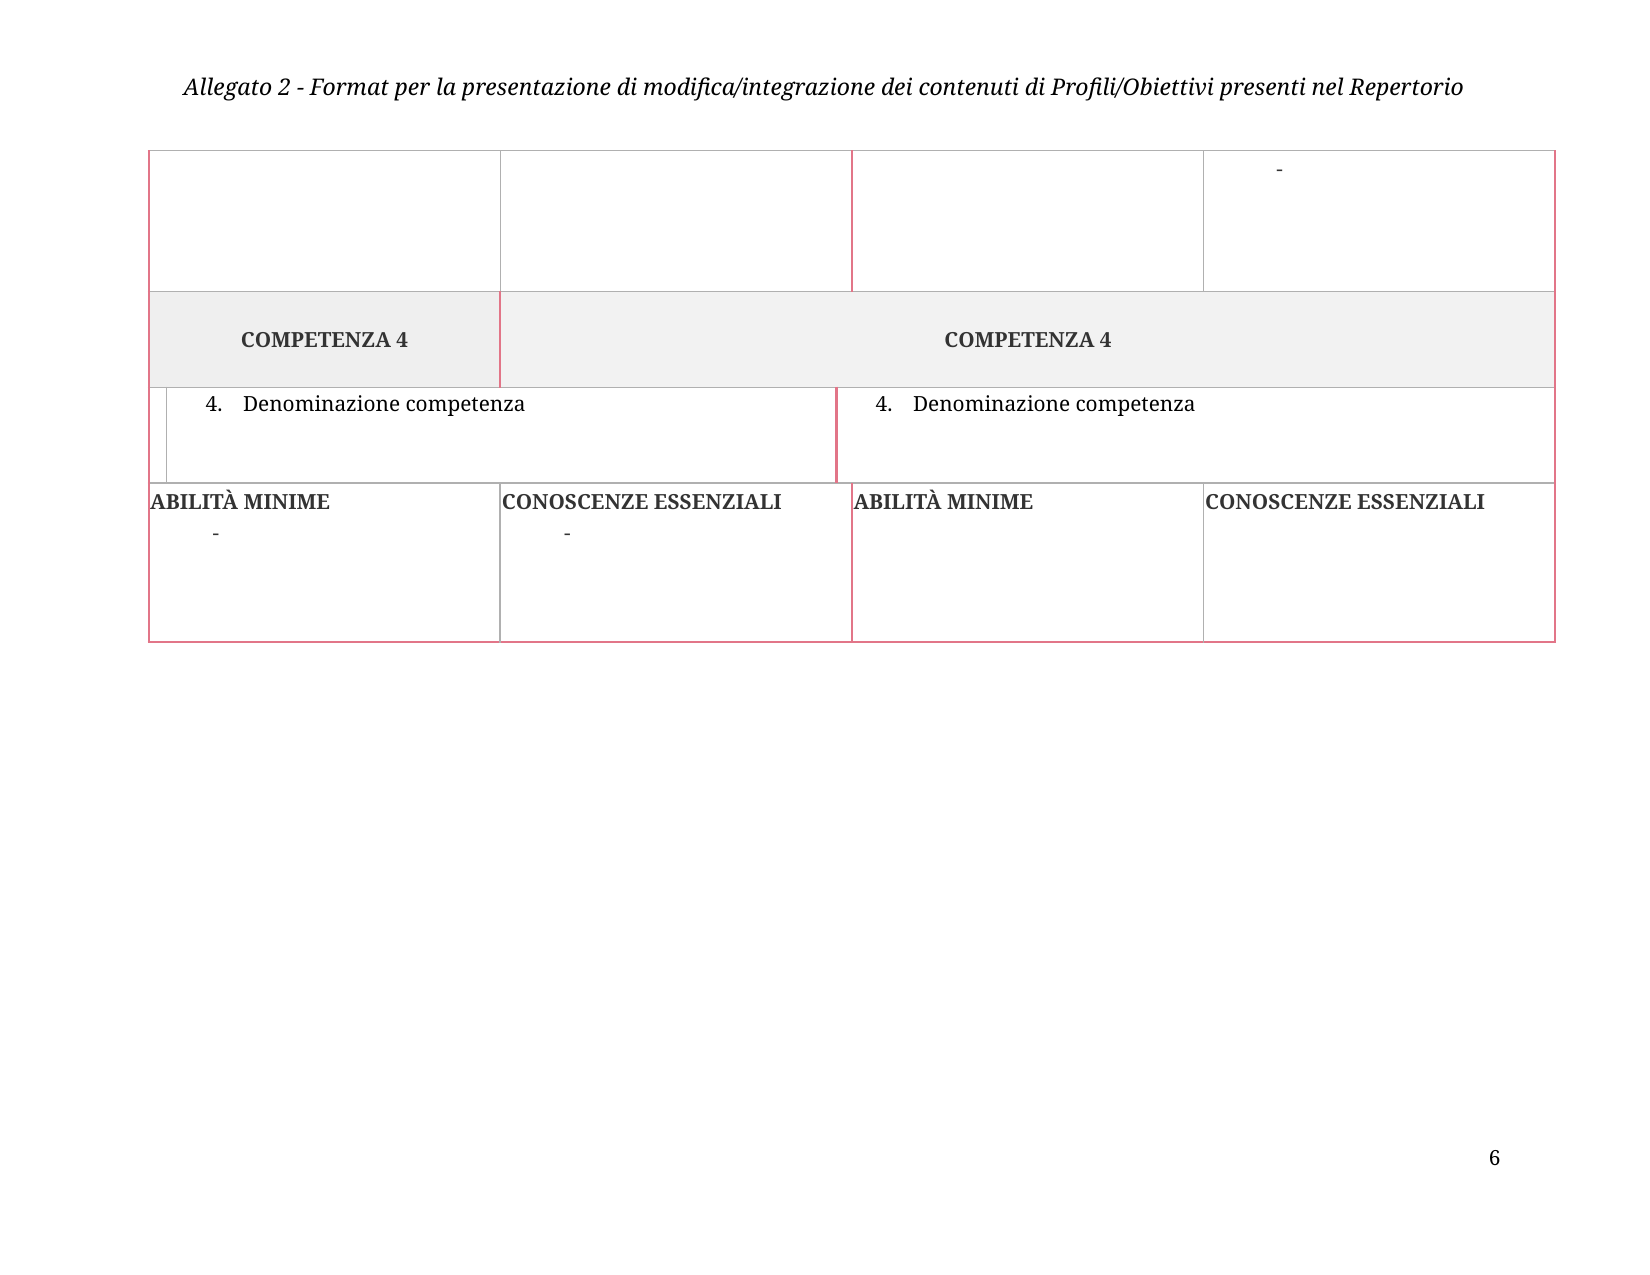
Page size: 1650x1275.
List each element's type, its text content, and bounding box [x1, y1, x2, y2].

table_header ABILITÀ MINIME [150, 485, 499, 517]
table_header [501, 151, 851, 291]
table_cell [1204, 517, 1268, 548]
table_cell - [150, 517, 220, 548]
table_cell [150, 388, 166, 482]
table_cell [924, 517, 1188, 548]
table_cell Denominazione competenza [167, 388, 835, 482]
table_header CONOSCENZE ESSENZIALI [1204, 485, 1554, 517]
table_cell - [501, 517, 572, 548]
table_header [150, 151, 500, 291]
table_header [501, 484, 851, 641]
table_header [150, 548, 499, 641]
table_cell COMPETENZA 4 [501, 292, 1554, 387]
table_header ABILITÀ MINIME [853, 485, 1188, 517]
table_header CONOSCENZE ESSENZIALI [501, 485, 848, 517]
table_cell Denominazione competenza [838, 388, 1554, 482]
table_cell [572, 517, 848, 548]
table_cell [1268, 517, 1554, 548]
table_header [853, 484, 1203, 641]
table_cell [220, 517, 499, 548]
table_cell [1284, 153, 1554, 199]
table_header [853, 151, 1203, 291]
table_cell COMPETENZA 4 [150, 292, 499, 387]
table_cell [853, 517, 923, 548]
table_header [1204, 199, 1554, 291]
table_cell - [1204, 153, 1284, 199]
table_header [1204, 548, 1554, 641]
